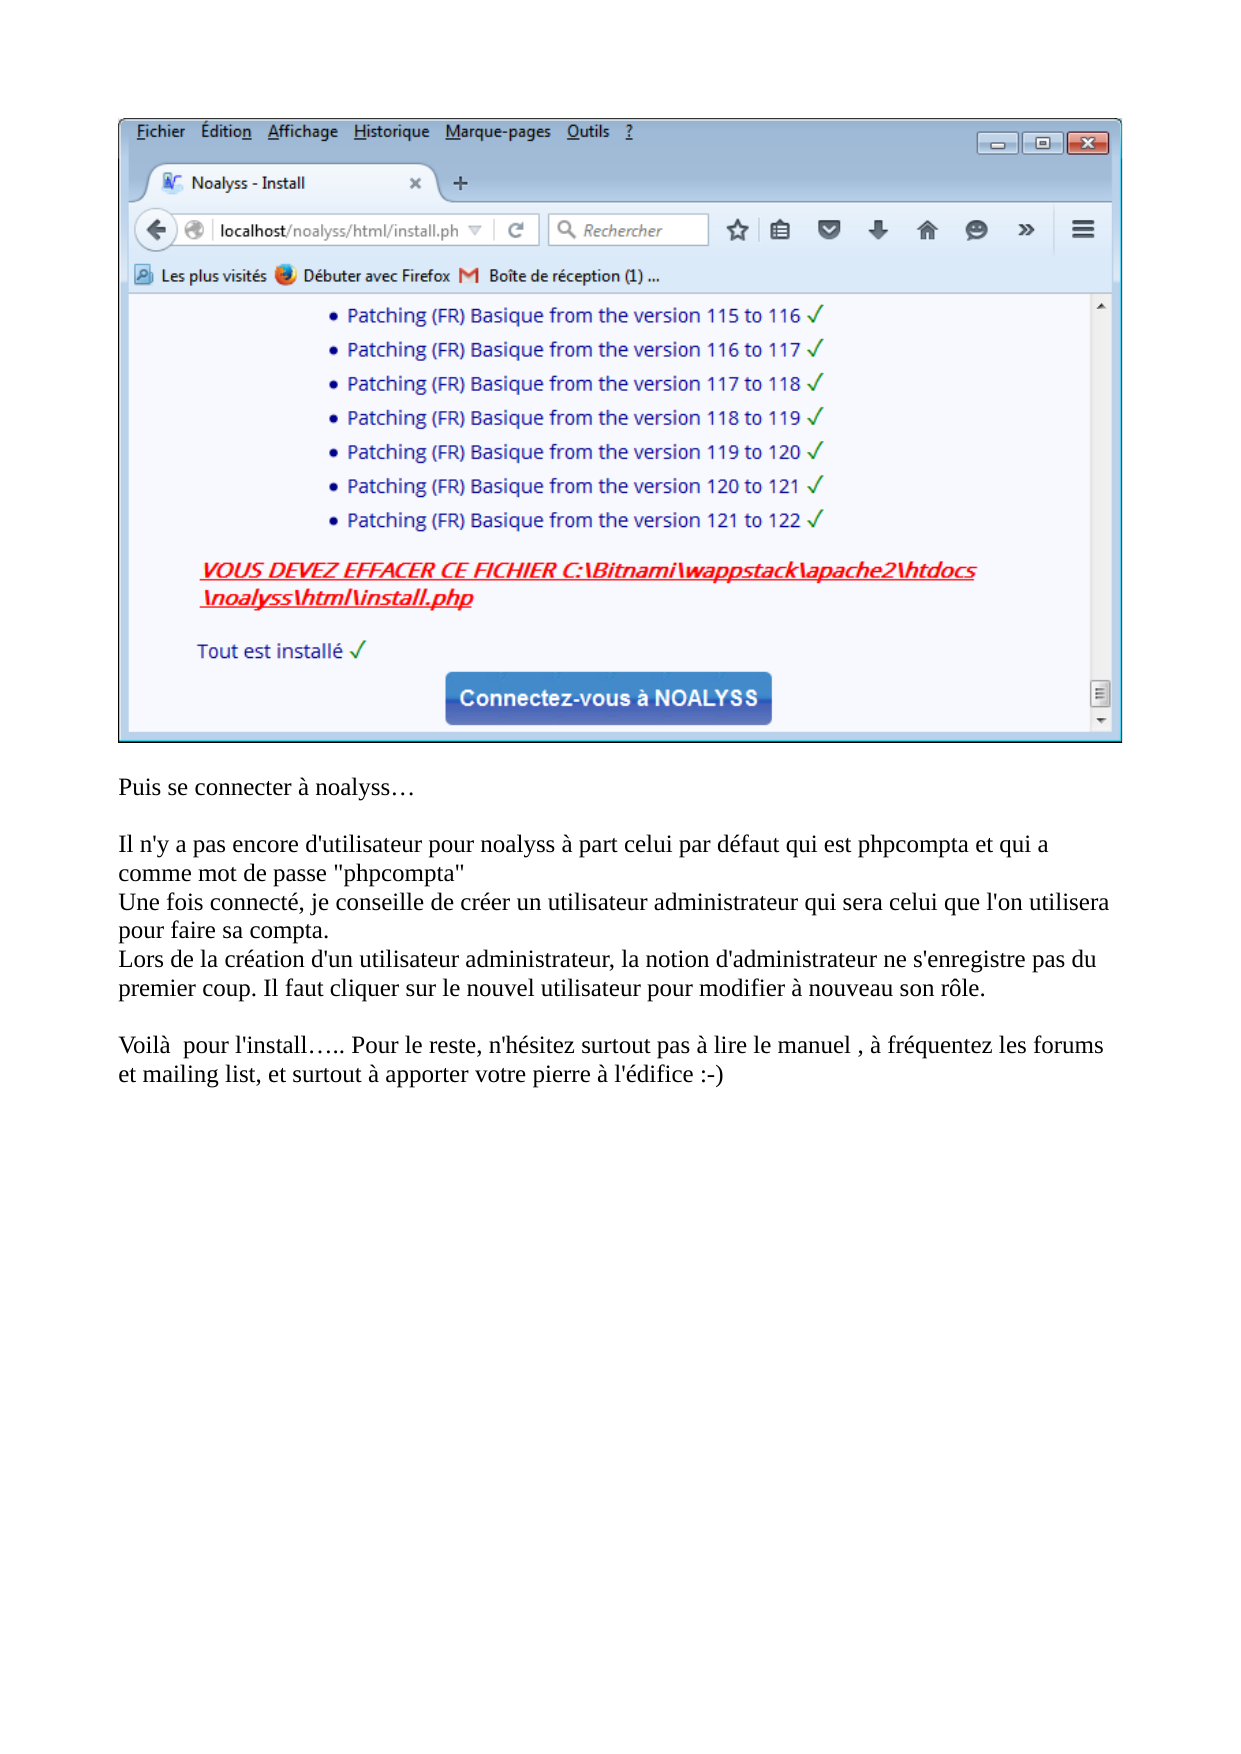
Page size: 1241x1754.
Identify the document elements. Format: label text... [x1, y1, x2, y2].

text Voilà pour l'install….. Pour le reste, n'hésitez surtout pas à lire le manuel , à fréquentez les forums et mailing list, et surtout à apporter votre pierre à l'édifice :-) [118, 1030, 1122, 1088]
text Puis se connecter à noalyss… [118, 772, 1122, 800]
text Lors de la création d'un utilisateur administrateur, la notion d'administrateur ne s'enregistre pas du premier coup. Il faut cliquer sur le nouvel utilisateur pour modifier à nouveau son rôle. [118, 944, 1122, 1002]
text Une fois connecté, je conseille de créer un utilisateur administrateur qui sera celui que l'on utilisera pour faire sa compta. [118, 887, 1122, 944]
text Il n'y a pas encore d'utilisateur pour noalyss à part celui par défaut qui est phpcompta et qui a comme mot de passe "phpcompta" [118, 829, 1122, 887]
picture [118, 118, 1123, 743]
